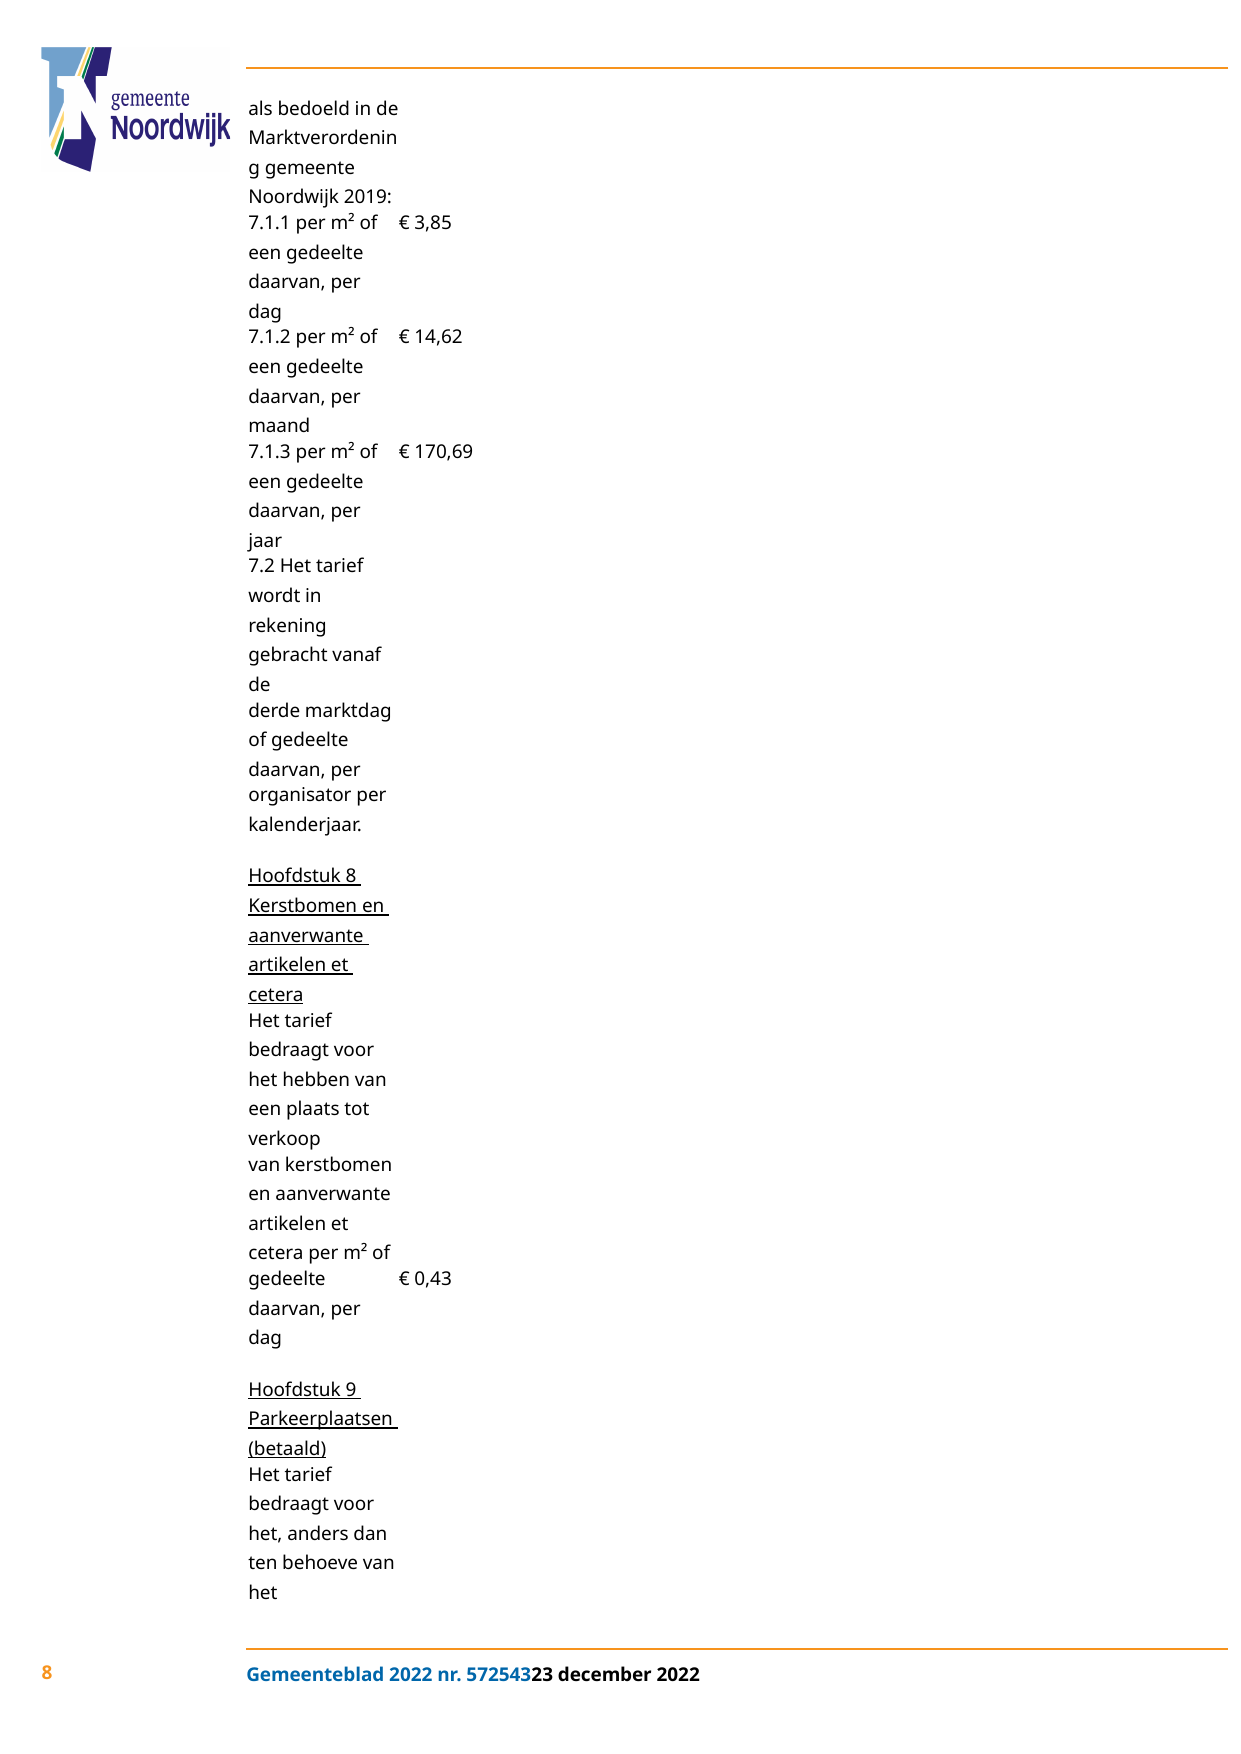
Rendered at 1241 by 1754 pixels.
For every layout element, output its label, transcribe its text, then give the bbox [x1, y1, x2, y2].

table_cell [399, 697, 549, 782]
table_cell [399, 837, 549, 863]
table_cell [549, 1461, 850, 1605]
table_cell [549, 1007, 850, 1151]
table_cell [549, 1151, 850, 1265]
table_cell [549, 209, 850, 324]
table_cell [850, 863, 1152, 1007]
table_cell 7.1.3 per m² of een gedeelte daarvan, per jaar [248, 438, 398, 553]
table_cell [549, 782, 850, 837]
table_cell [850, 697, 1152, 782]
table_cell [850, 1461, 1152, 1605]
table_cell Het tarief bedraagt voor het hebben van een plaats tot verkoop [248, 1007, 398, 1151]
table_cell € 14,62 [399, 324, 549, 438]
table_cell [399, 553, 549, 697]
table_cell [399, 95, 549, 209]
table_cell [549, 95, 850, 209]
table_cell [549, 863, 850, 1007]
table_cell [549, 1265, 850, 1350]
table_cell € 3,85 [399, 209, 549, 324]
table_cell [850, 95, 1152, 209]
table_cell [399, 1350, 549, 1376]
table_cell als bedoeld in de Marktverordening gemeente Noordwijk 2019: [248, 95, 398, 209]
table_cell [850, 553, 1152, 697]
table_cell 7.2 Het tarief wordt in rekening gebracht vanaf de [248, 553, 398, 697]
table_cell gedeelte daarvan, per dag [248, 1265, 398, 1350]
table_cell [850, 209, 1152, 324]
table_cell [248, 837, 398, 863]
picture [41, 47, 231, 172]
table_cell [399, 1151, 549, 1265]
table_cell [399, 782, 549, 837]
table_cell [399, 863, 549, 1007]
table_cell [549, 1350, 850, 1376]
table_cell (betaald) [248, 1429, 398, 1461]
table_cell [850, 1265, 1152, 1350]
table_cell 7.1.1 per m² of een gedeelte daarvan, per dag [248, 209, 398, 324]
table_cell [850, 324, 1152, 438]
table_cell [549, 324, 850, 438]
table_cell [850, 837, 1152, 863]
table_cell € 0,43 [399, 1265, 549, 1350]
table_cell van kerstbomen en aanverwante artikelen et cetera per m² of [248, 1151, 398, 1265]
table_cell [248, 1350, 398, 1376]
table_cell [850, 1007, 1152, 1151]
table_cell organisator per kalenderjaar. [248, 782, 398, 837]
table_cell € 170,69 [399, 438, 549, 553]
table_cell derde marktdag of gedeelte daarvan, per [248, 697, 398, 782]
table_cell [850, 1350, 1152, 1376]
table_cell [399, 1461, 549, 1605]
table_cell [399, 1007, 549, 1151]
table_cell [549, 837, 850, 863]
table_cell Hoofdstuk 9 Parkeerplaatsen [248, 1376, 398, 1427]
table_cell [399, 1376, 549, 1461]
table_cell [549, 1376, 850, 1461]
table_cell 7.1.2 per m² of een gedeelte daarvan, per maand [248, 324, 398, 438]
table_cell [850, 438, 1152, 553]
table_cell [549, 553, 850, 697]
table_cell [850, 1151, 1152, 1265]
table_cell [850, 1376, 1152, 1461]
table_cell [549, 438, 850, 553]
table_cell [850, 782, 1152, 837]
table_cell Hoofdstuk 8 Kerstbomen en aanverwante artikelen et cetera [248, 863, 398, 1007]
table_cell Het tarief bedraagt voor het, anders dan ten behoeve van het [248, 1461, 398, 1605]
table_cell [549, 697, 850, 782]
